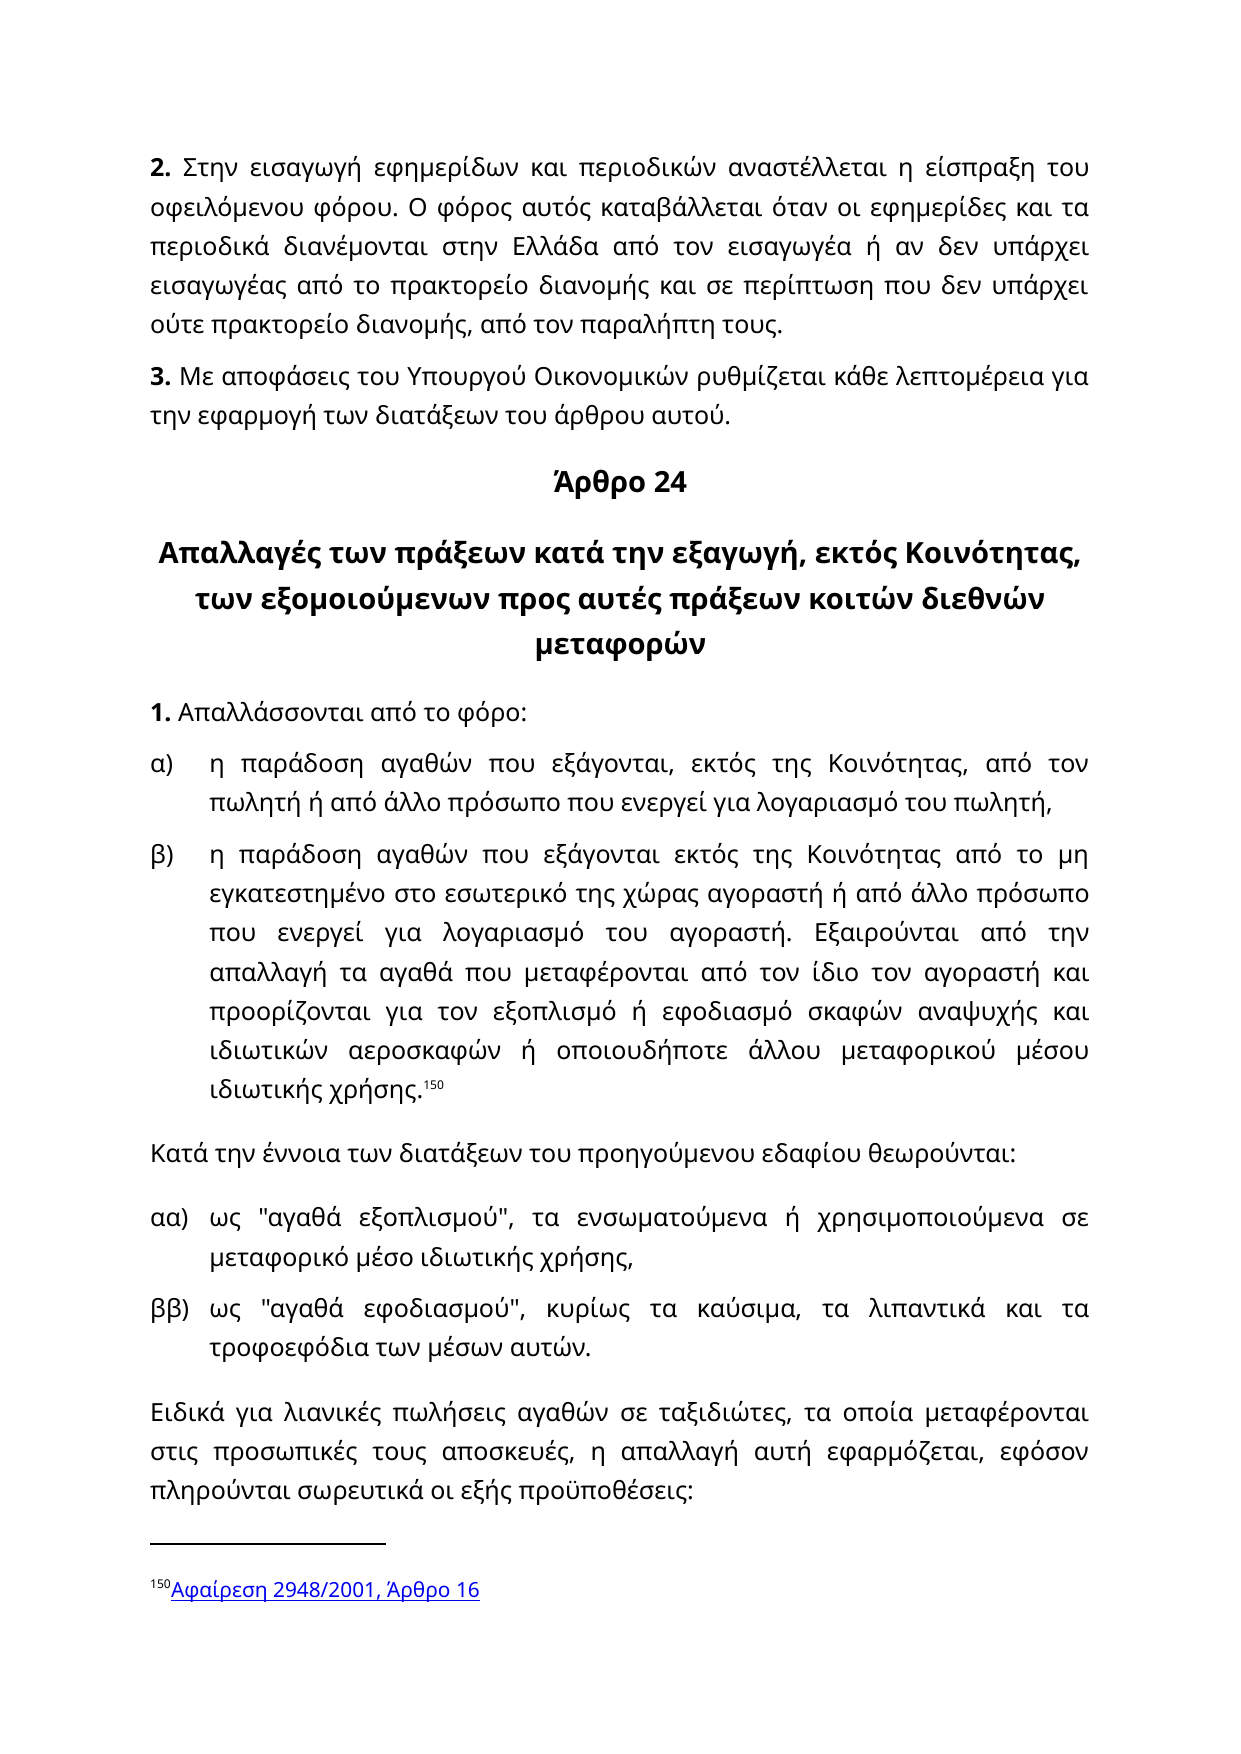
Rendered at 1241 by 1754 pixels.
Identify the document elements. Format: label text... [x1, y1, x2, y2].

subtitle Απαλλαγές των πράξεων κατά την εξαγωγή, εκτός Κοινότητας, των εξομοιούμενων προς αυτές πράξεων κοιτών διεθνών μεταφορών [150, 532, 1090, 663]
text 1. Απαλλάσσονται από το φόρο: [150, 694, 1090, 728]
list α) η παράδοση αγαθών που εξάγονται, εκτός της Κοινότητας, από τον πωλητή ή από άλλο πρόσωπο που ενεργεί για λογαριασμό του πωλητή, [150, 746, 1090, 819]
list ββ) ως "αγαθά εφοδιασμού", κυρίως τα καύσιμα, τα λιπαντικά και τα τροφοεφόδια των μέσων αυτών. [150, 1291, 1090, 1364]
text Αφαίρεση 2948/2001, Άρθρο 16 [150, 1576, 1090, 1604]
text Ειδικά για λιανικές πωλήσεις αγαθών σε ταξιδιώτες, τα οποία μεταφέρονται στις προσωπικές τους αποσκευές, η απαλλαγή αυτή εφαρμόζεται, εφόσον πληρούνται σω­ρευτικά οι εξής προϋποθέσεις: [150, 1394, 1090, 1507]
list β) η παράδοση αγαθών που εξάγονται εκτός της Κοινότητας από το μη εγκατεστημένο στο εσωτερικό της χώρας αγοραστή ή από άλλο πρόσωπο που ενεργεί για λογαριασμό του αγοραστή. Εξαιρούνται από την απαλλαγή τα αγαθά που μεταφέρονται από τον ίδιο τον αγοραστή και προορίζονται για τον εξοπλισμό ή εφοδιασμό σκαφών αναψυχής και ιδιωτικών αεροσκαφών ή οποιουδήποτε άλλου μεταφορικού μέσου ιδιωτικής χρήσης. [150, 837, 1090, 1106]
list αα) ως "αγαθά εξοπλισμού", τα ενσωματούμενα ή χρησιμοποιούμενα σε μεταφορικό μέσο ιδιωτικής χρήσης, [150, 1200, 1090, 1273]
subtitle Άρθρο 24 [150, 462, 1090, 501]
text 2. Στην εισαγωγή εφημερίδων και περιοδικών αναστέλλεται η είσπραξη του οφειλόμενου φόρου. Ο φόρος αυτός καταβάλλεται όταν οι εφημερίδες και τα περιοδικά διανέμονται στην Ελλάδα από τον εισαγωγέα ή αν δεν υπάρχει εισαγωγέας από το πρακτορείο διανομής και σε περίπτωση που δεν υπάρχει ούτε πρακτορείο διανομής, από τον παραλήπτη τους. [150, 150, 1090, 341]
text 3. Με αποφάσεις του Υπουργού Οικονομικών ρυθμίζεται κάθε λεπτομέρεια για την εφαρμογή των διατάξεων του άρθρου αυτού. [150, 358, 1090, 432]
text Κατά την έννοια των διατάξεων του προηγούμενου εδαφίου θεωρούνται: [150, 1136, 1090, 1170]
